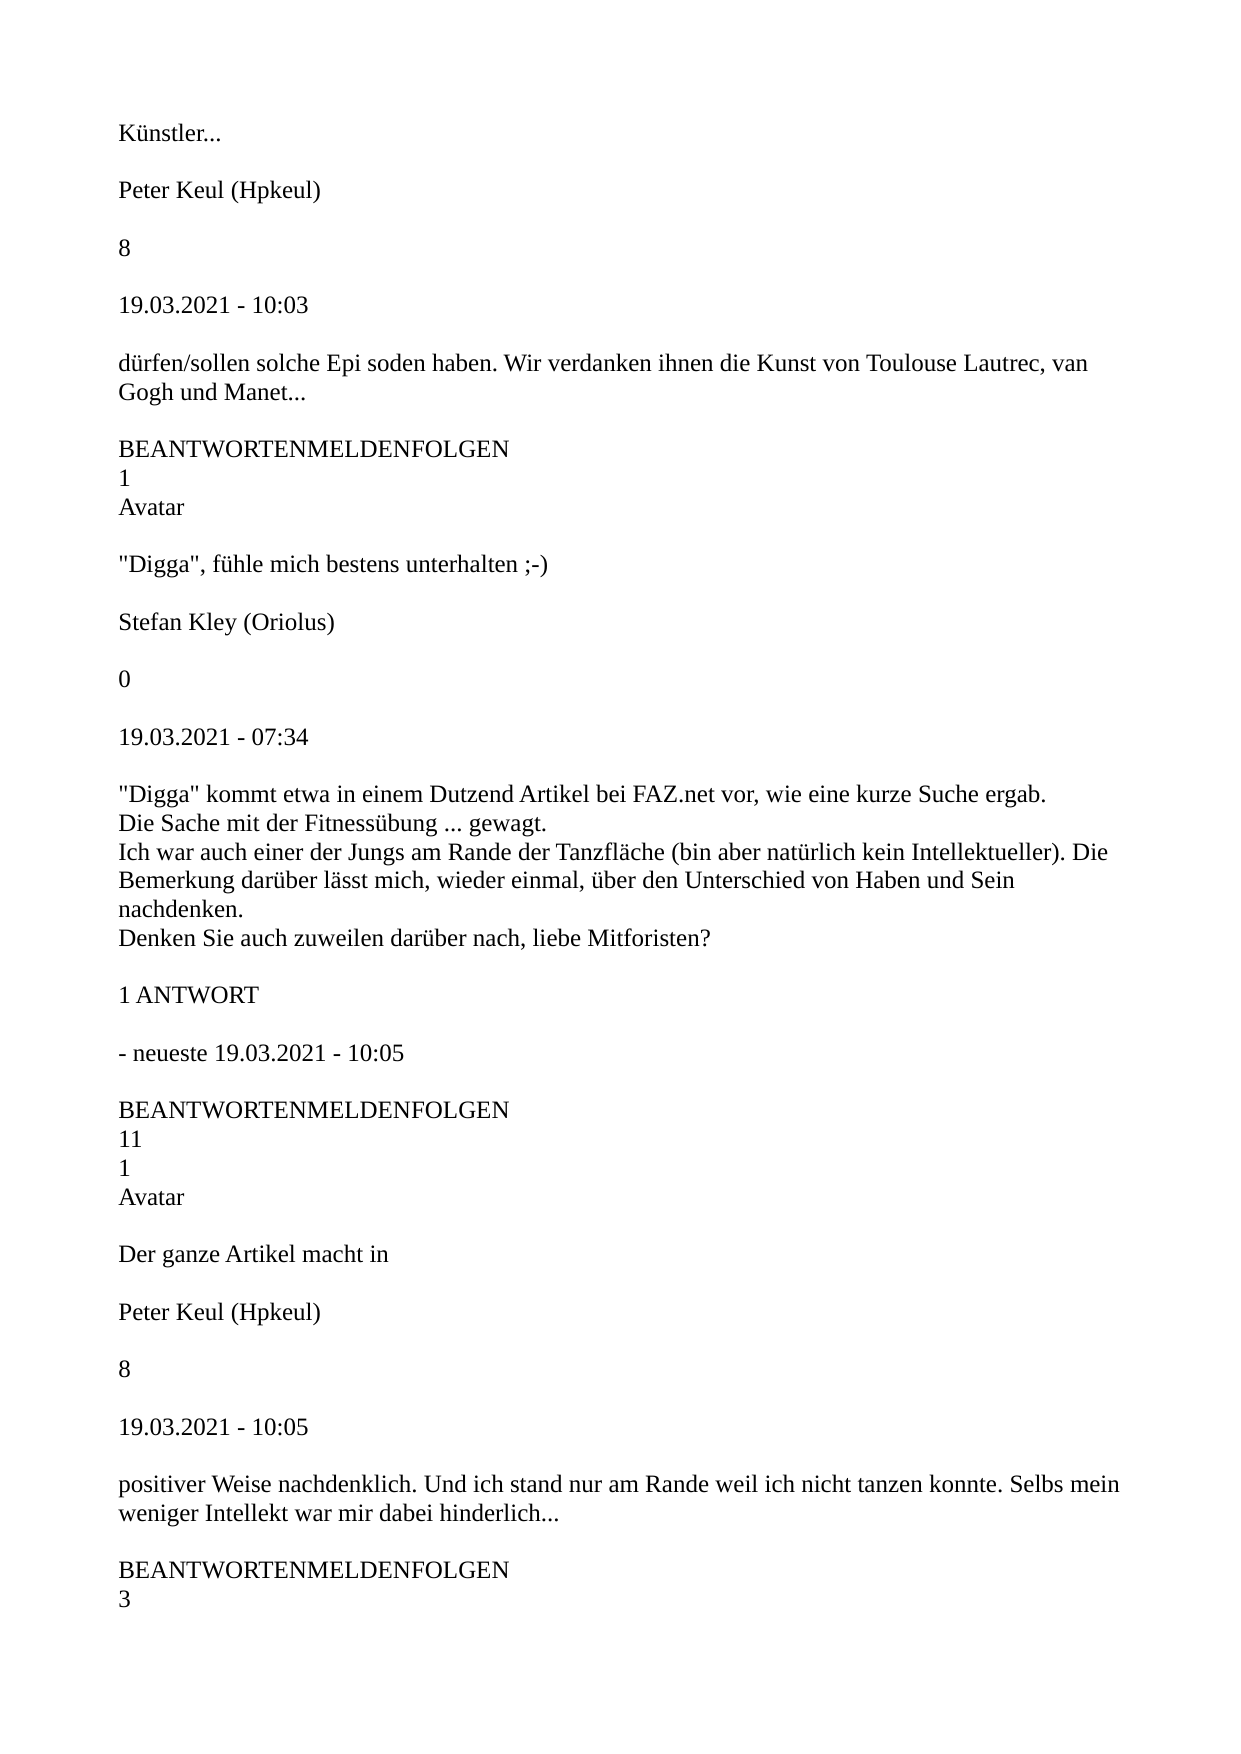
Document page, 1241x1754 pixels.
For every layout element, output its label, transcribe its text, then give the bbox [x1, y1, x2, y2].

text 1 ANTWORT [118, 981, 1122, 1009]
text 0 [118, 664, 1122, 693]
text BEANTWORTENMELDENFOLGEN [118, 434, 1122, 463]
text 19.03.2021 - 10:05 [118, 1412, 1122, 1441]
text 3 [118, 1584, 1122, 1613]
text 19.03.2021 - 07:34 [118, 722, 1122, 751]
text Der ganze Artikel macht in [118, 1239, 1122, 1268]
text 1 [118, 1153, 1122, 1182]
text Peter Keul (Hpkeul) [118, 1297, 1122, 1326]
text Denken Sie auch zuweilen darüber nach, liebe Mitforisten? [118, 923, 1122, 952]
text - neueste 19.03.2021 - 10:05 [118, 1038, 1122, 1067]
text 8 [118, 1354, 1122, 1383]
text 19.03.2021 - 10:03 [118, 291, 1122, 319]
text BEANTWORTENMELDENFOLGEN [118, 1556, 1122, 1584]
text Künstler... [118, 118, 1122, 147]
text BEANTWORTENMELDENFOLGEN [118, 1096, 1122, 1124]
text Ich war auch einer der Jungs am Rande der Tanzfläche (bin aber natürlich kein Intellektueller). Die Bemerkung darüber lässt mich, wieder einmal, über den Unterschied von Haben und Sein nachdenken. [118, 837, 1122, 923]
text 11 [118, 1124, 1122, 1153]
text 8 [118, 233, 1122, 262]
text Avatar [118, 492, 1122, 521]
text dürfen/sollen solche Epi soden haben. Wir verdanken ihnen die Kunst von Toulouse Lautrec, van Gogh und Manet... [118, 348, 1122, 406]
text 1 [118, 463, 1122, 492]
text Avatar [118, 1182, 1122, 1211]
text Stefan Kley (Oriolus) [118, 607, 1122, 636]
text Die Sache mit der Fitnessübung ... gewagt. [118, 808, 1122, 837]
text positiver Weise nachdenklich. Und ich stand nur am Rande weil ich nicht tanzen konnte. Selbs mein weniger Intellekt war mir dabei hinderlich... [118, 1469, 1122, 1527]
text "Digga" kommt etwa in einem Dutzend Artikel bei FAZ.net vor, wie eine kurze Suche ergab. [118, 779, 1122, 808]
text "Digga", fühle mich bestens unterhalten ;-) [118, 549, 1122, 578]
text Peter Keul (Hpkeul) [118, 176, 1122, 204]
